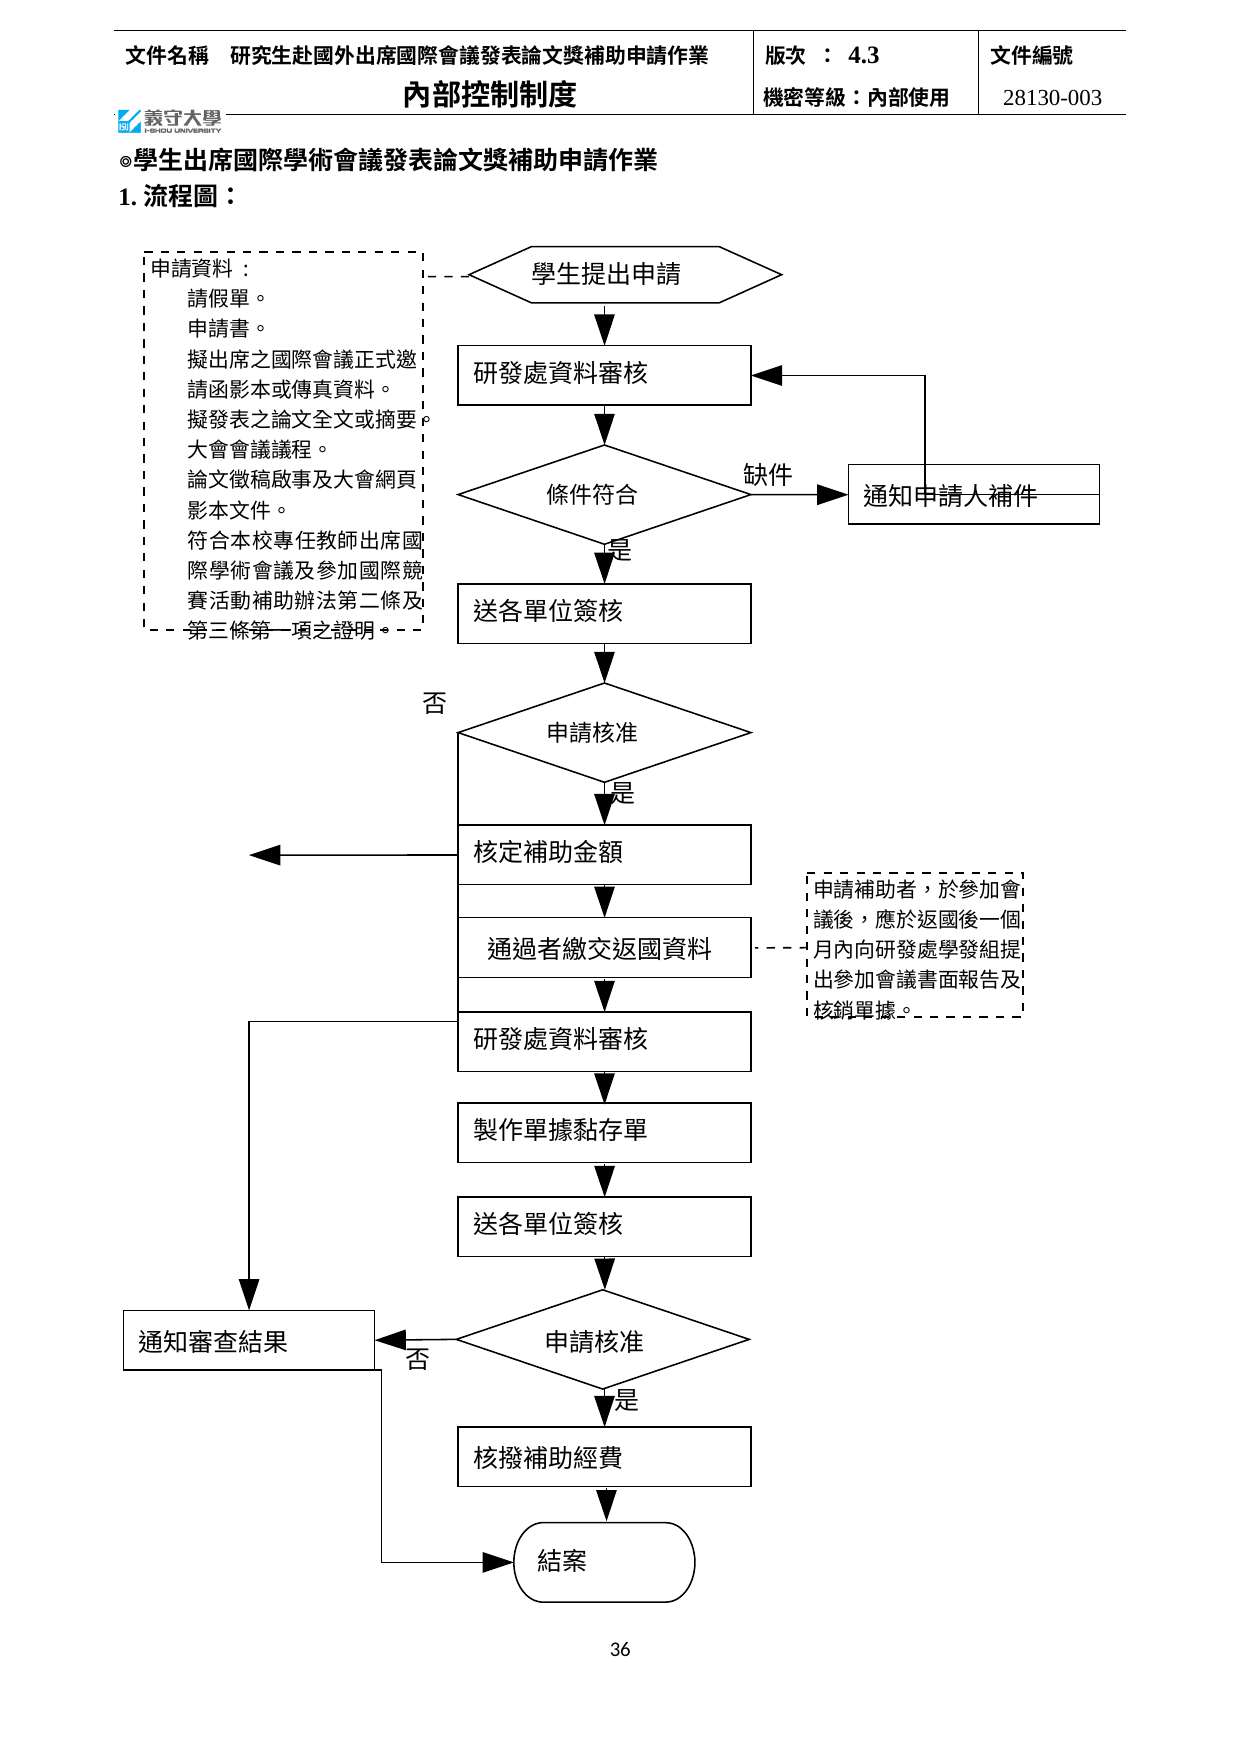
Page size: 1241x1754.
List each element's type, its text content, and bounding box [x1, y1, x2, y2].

subtitle ◎學生出席國際學術會議發表論文獎補助申請作業 [118, 140, 1122, 177]
text 1. 流程圖： [118, 177, 1122, 213]
